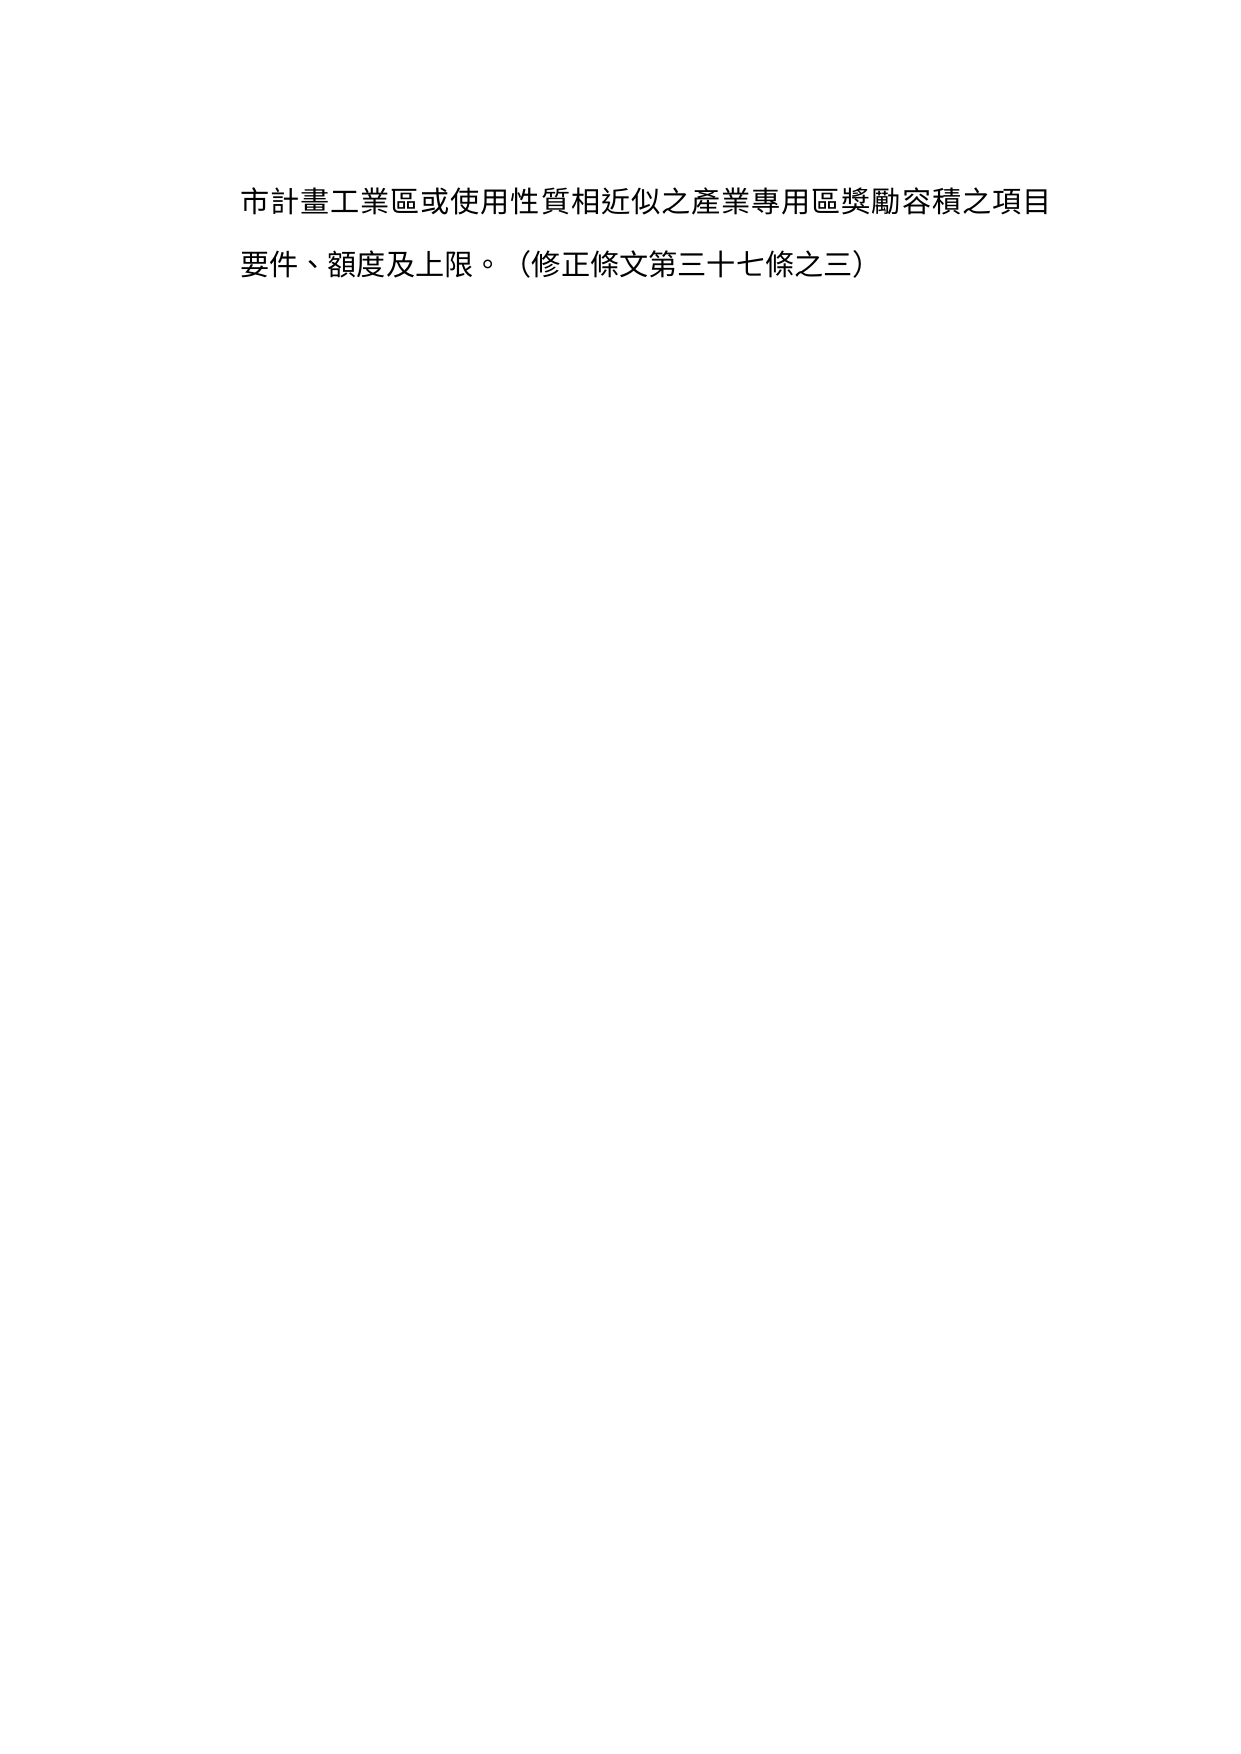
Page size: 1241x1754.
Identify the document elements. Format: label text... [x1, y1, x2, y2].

text 三、配合行政院一百零八年四月二十六日核定「工業區更新立體化發展方案」，以提升容積率方式強化都市型產業用地使用效率，增訂除政府編定開發工業區、產業園區及科學園區外之其他都市計畫工業區或使用性質相近似之產業專用區獎勵容積之項目、要件、額度及上限。（修正條文第三十七條之三） [187, 158, 1053, 283]
